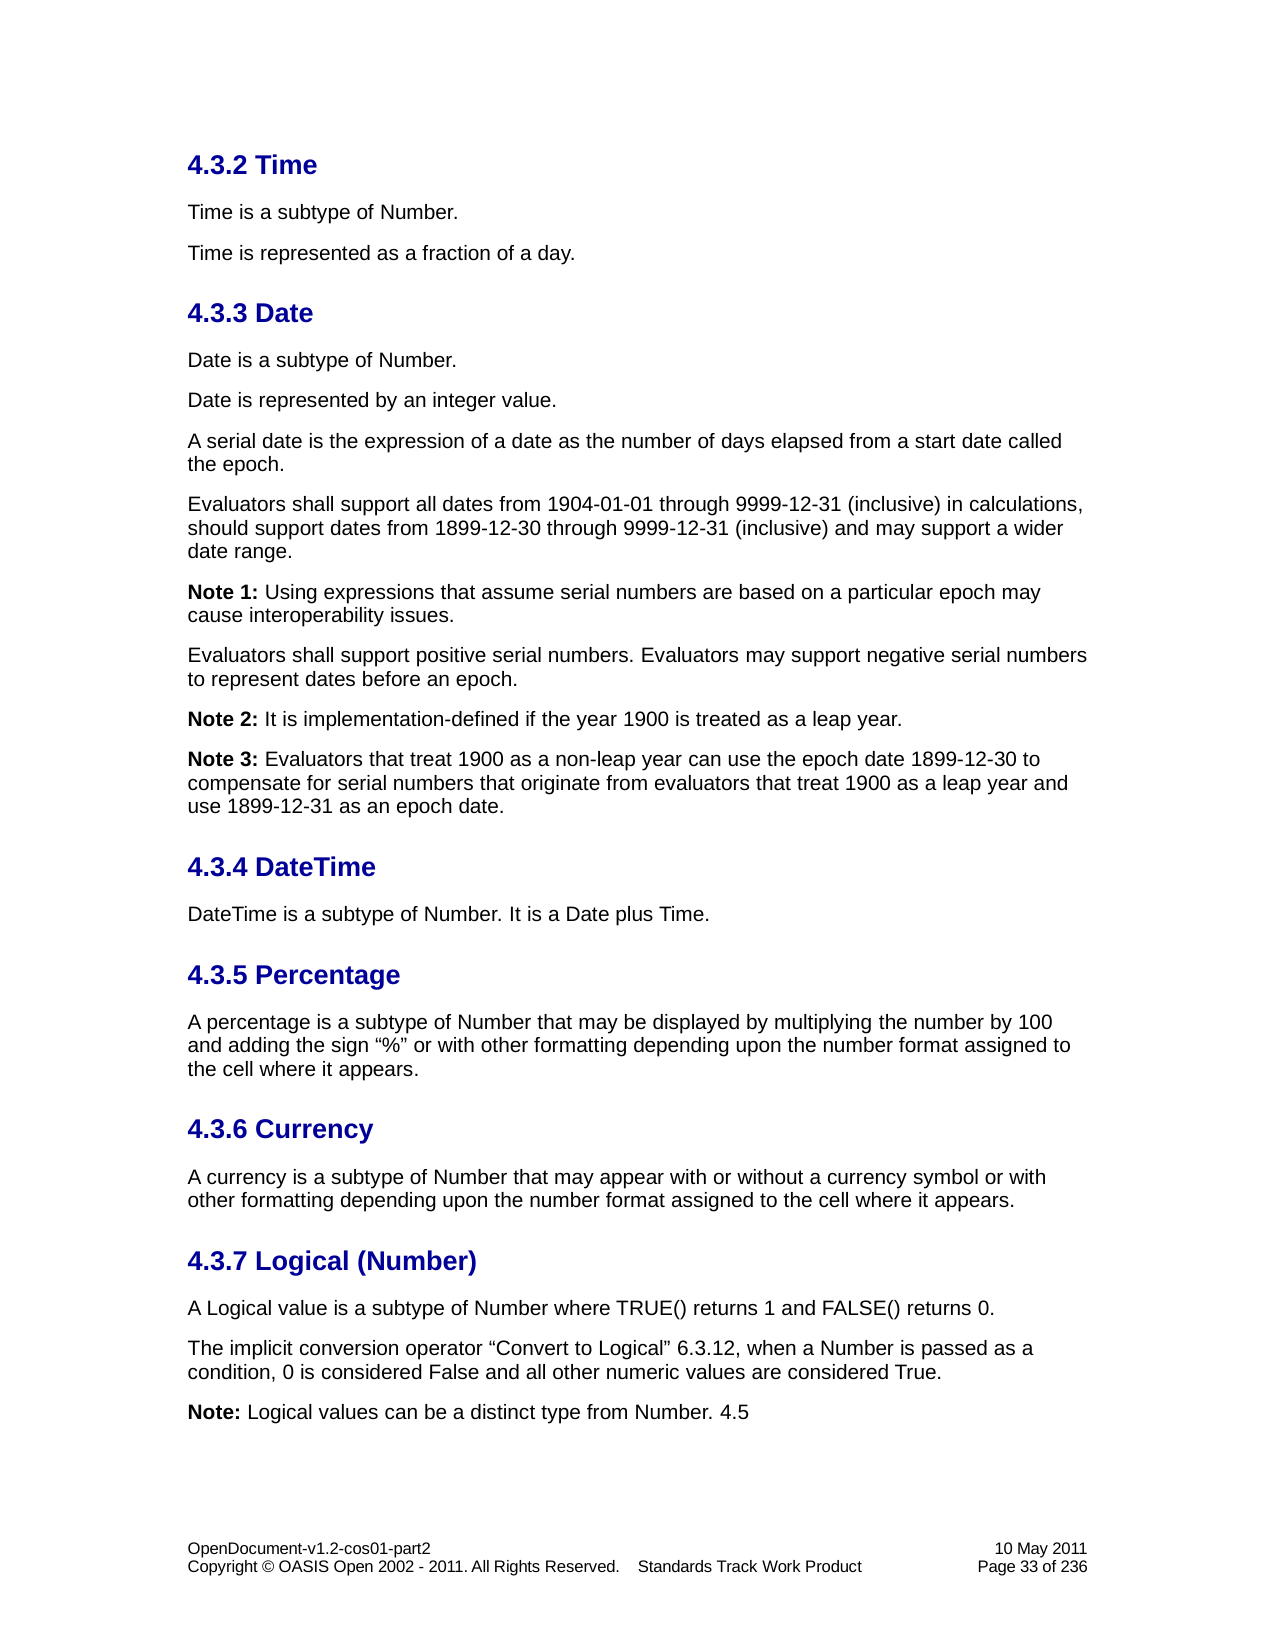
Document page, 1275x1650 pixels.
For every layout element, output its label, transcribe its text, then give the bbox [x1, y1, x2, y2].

subtitle DateTime [187, 852, 1088, 882]
text A Logical value is a subtype of Number where TRUE() returns 1 and FALSE() returns 0. [187, 1296, 1088, 1320]
text Note 3: Evaluators that treat 1900 as a non-leap year can use the epoch date 1899-12-30 to compensate for serial numbers that originate from evaluators that treat 1900 as a leap year and use 1899-12-31 as an epoch date. [187, 748, 1088, 818]
text DateTime is a subtype of Number. It is a Date plus Time. [187, 903, 1088, 926]
subtitle Time [187, 150, 1088, 180]
text A currency is a subtype of Number that may appear with or without a currency symbol or with other formatting depending upon the number format assigned to the cell where it appears. [187, 1165, 1088, 1212]
text Evaluators shall support positive serial numbers. Evaluators may support negative serial numbers to represent dates before an epoch. [187, 644, 1088, 691]
text The implicit conversion operator “Convert to Logical” 6.3.12, when a Number is passed as a condition, 0 is considered False and all other numeric values are considered True. [187, 1337, 1088, 1384]
text Note 1: Using expressions that assume serial numbers are based on a particular epoch may cause interoperability issues. [187, 580, 1088, 627]
text Time is represented as a fraction of a day. [187, 241, 1088, 264]
text Evaluators shall support all dates from 1904-01-01 through 9999-12-31 (inclusive) in calculations, should support dates from 1899-12-30 through 9999-12-31 (inclusive) and may support a wider date range. [187, 493, 1088, 563]
text A serial date is the expression of a date as the number of days elapsed from a start date called the epoch. [187, 429, 1088, 476]
subtitle Percentage [187, 959, 1088, 989]
text Date is represented by an integer value. [187, 389, 1088, 412]
text Date is a subtype of Number. [187, 349, 1088, 372]
subtitle Date [187, 298, 1088, 328]
subtitle Currency [187, 1114, 1088, 1144]
subtitle Logical (Number) [187, 1246, 1088, 1276]
text Note 2: It is implementation-defined if the year 1900 is treated as a leap year. [187, 708, 1088, 731]
text Note: Logical values can be a distinct type from Number. 4.5 [187, 1400, 1088, 1424]
text Time is a subtype of Number. [187, 201, 1088, 224]
text A percentage is a subtype of Number that may be displayed by multiplying the number by 100 and adding the sign “%” or with other formatting depending upon the number format assigned to the cell where it appears. [187, 1010, 1088, 1081]
